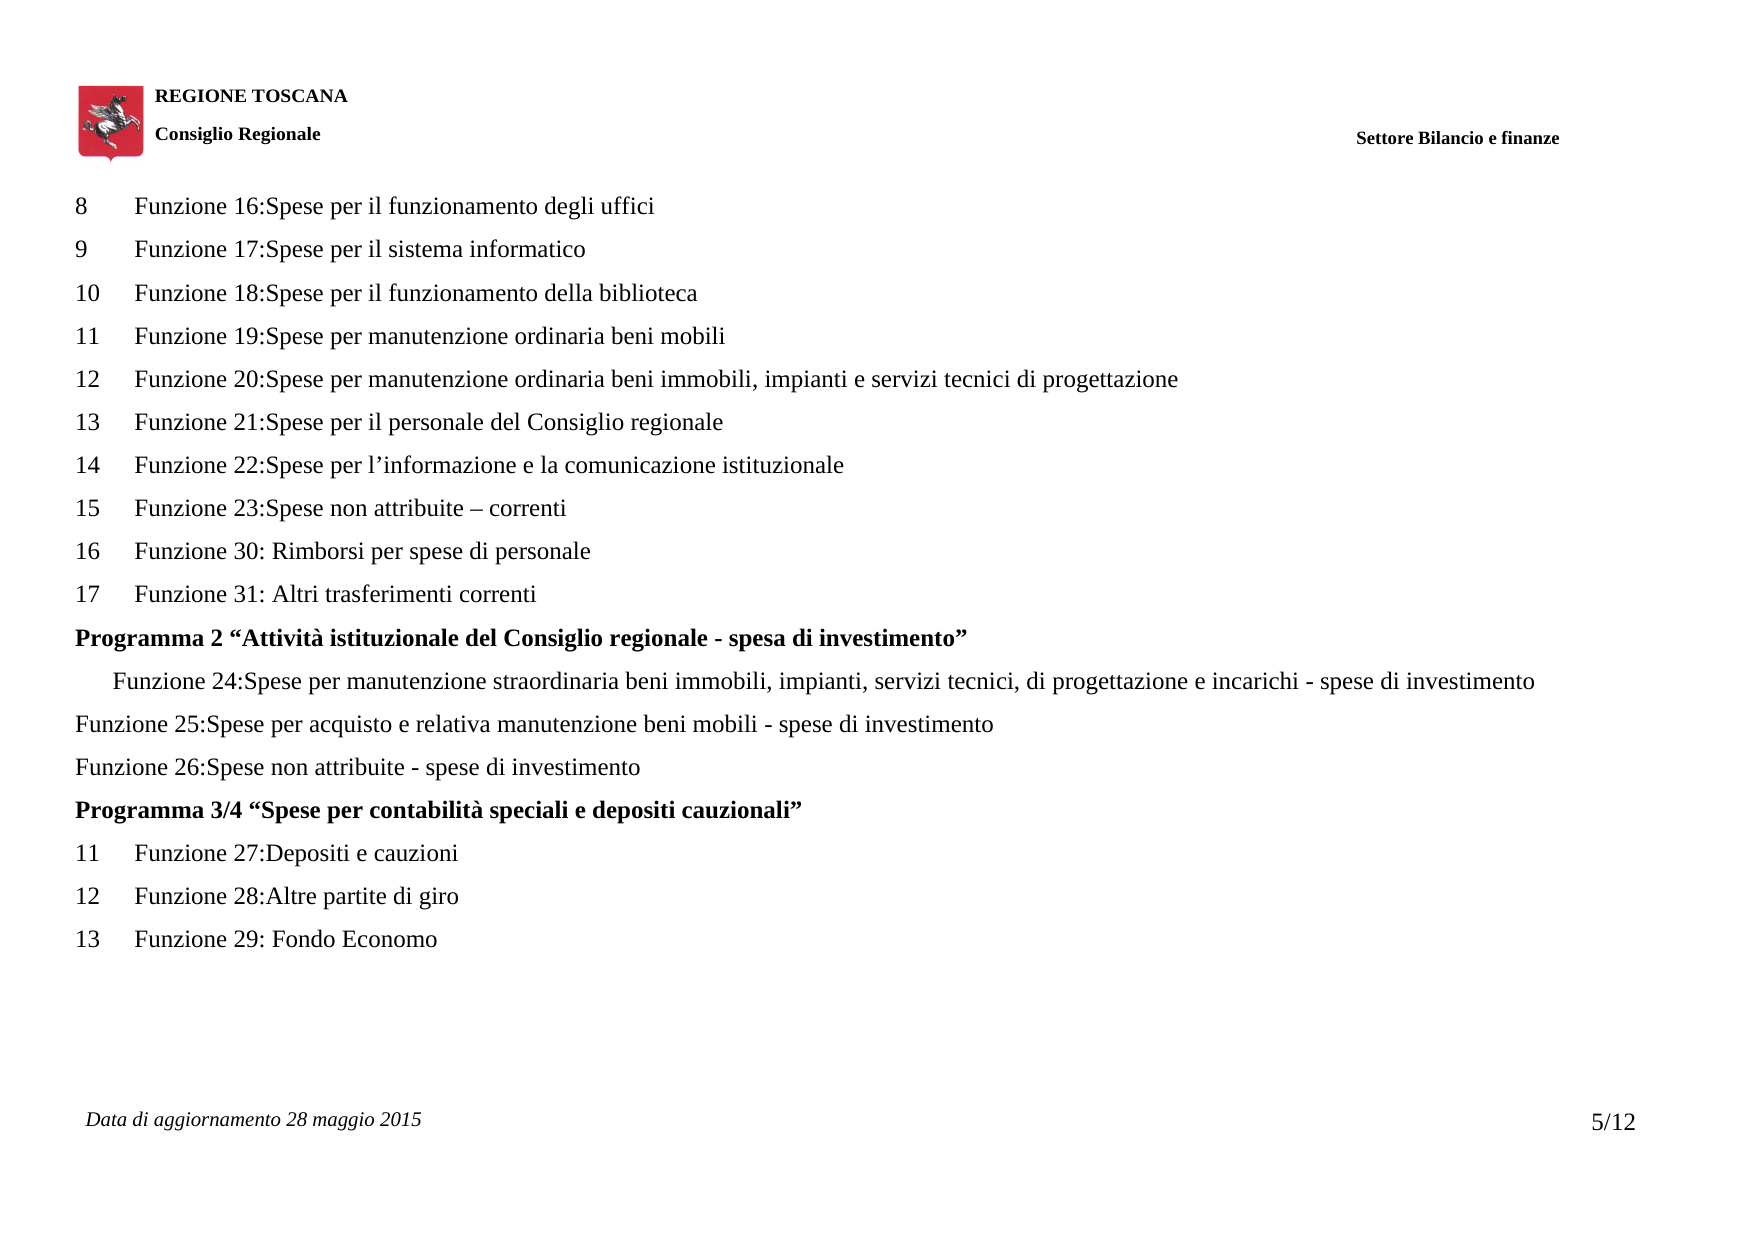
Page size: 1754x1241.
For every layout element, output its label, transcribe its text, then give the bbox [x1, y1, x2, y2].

list Funzione 24:Spese per manutenzione straordinaria beni immobili, impianti, servizi tecnici, di progettazione e incarichi - spese di investimento [112, 666, 1636, 694]
list Funzione 19:Spese per manutenzione ordinaria beni mobili [75, 321, 1636, 349]
list Funzione 16:Spese per il funzionamento degli uffici [75, 191, 1636, 220]
list Funzione 31: Altri trasferimenti correnti [75, 579, 1636, 608]
list Funzione 17:Spese per il sistema informatico [75, 234, 1636, 263]
list Funzione 21:Spese per il personale del Consiglio regionale [75, 407, 1636, 436]
list Funzione 23:Spese non attribuite – correnti [75, 493, 1636, 522]
text Programma 3/4 “Spese per contabilità speciali e depositi cauzionali” [75, 795, 1636, 824]
list Funzione 25:Spese per acquisto e relativa manutenzione beni mobili - spese di investimento [75, 709, 1636, 738]
list Funzione 18:Spese per il funzionamento della biblioteca [75, 278, 1636, 306]
list Funzione 29: Fondo Economo [75, 924, 1636, 953]
list Funzione 28:Altre partite di giro [75, 881, 1636, 910]
list Funzione 22:Spese per l’informazione e la comunicazione istituzionale [75, 450, 1636, 479]
list Funzione 26:Spese non attribuite - spese di investimento [75, 752, 1636, 781]
list Funzione 20:Spese per manutenzione ordinaria beni immobili, impianti e servizi tecnici di progettazione [75, 364, 1636, 393]
text Programma 2 “Attività istituzionale del Consiglio regionale - spesa di investimento” [75, 623, 1636, 651]
list Funzione 30: Rimborsi per spese di personale [75, 536, 1636, 565]
list Funzione 27:Depositi e cauzioni [75, 838, 1636, 867]
